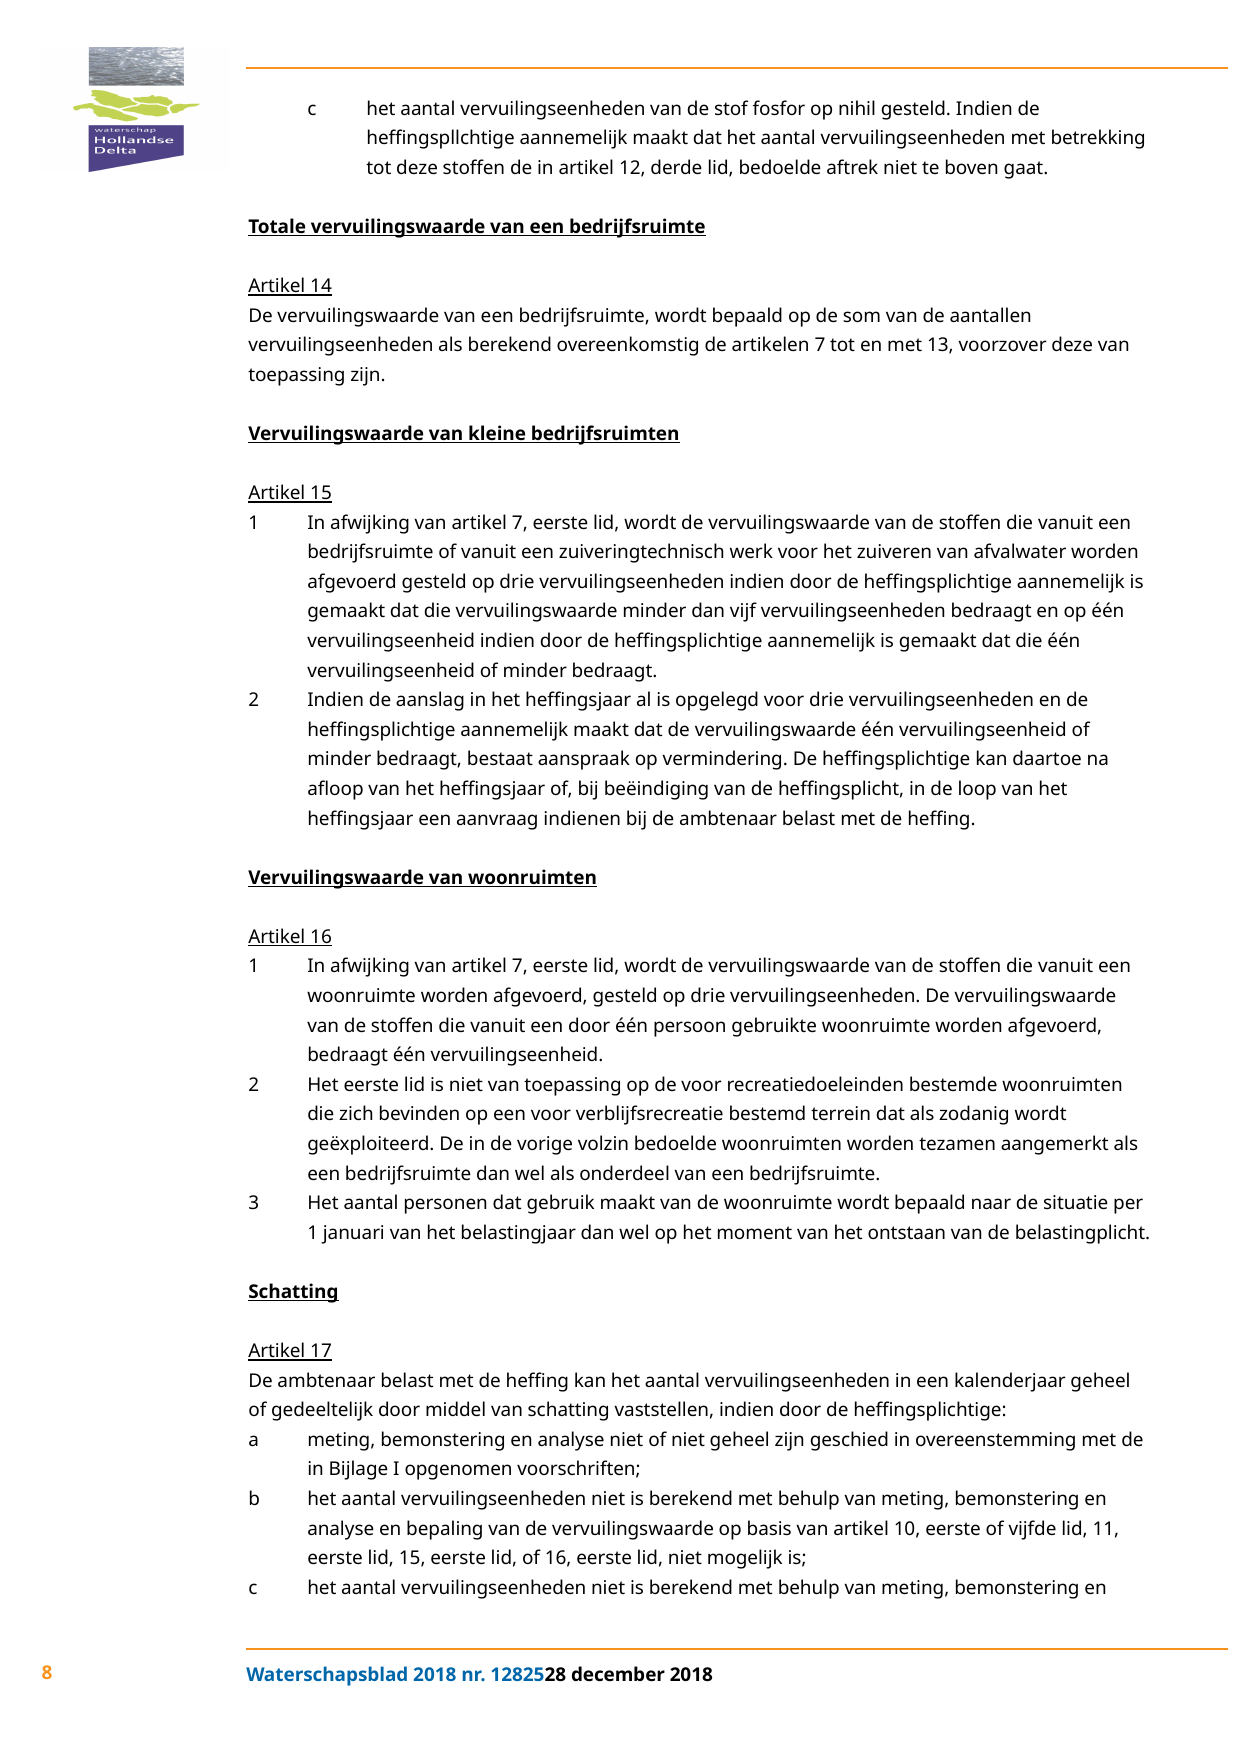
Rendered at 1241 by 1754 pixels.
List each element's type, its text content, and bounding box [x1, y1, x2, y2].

text Artikel 14 [248, 272, 1152, 298]
text Artikel 15 [248, 479, 1152, 505]
list Het aantal personen dat gebruik maakt van de woonruimte wordt bepaald naar de situatie per 1 januari van het belastingjaar dan wel op het moment van het ontstaan van de belastingplicht. [248, 1189, 1152, 1245]
list Indien de aanslag in het heffingsjaar al is opgelegd voor drie vervuilingseenheden en de heffingsplichtige aannemelijk maakt dat de vervuilingswaarde één vervuilingseenheid of minder bedraagt, bestaat aanspraak op vermindering. De heffingsplichtige kan daartoe na afloop van het heffingsjaar of, bij beëindiging van de heffingsplicht, in de loop van het heffingsjaar een aanvraag indienen bij de ambtenaar belast met de heffing. [248, 686, 1152, 831]
text Schatting [248, 1278, 1152, 1304]
list het aantal vervuilingseenheden niet is berekend met behulp van meting, bemonstering en analyse en bepaling van de vervuilingswaarde op basis van artikel 10, eerste of vijfde lid, 11, eerste lid, 15, eerste lid, of 16, eerste lid, niet mogelijk is; [248, 1485, 1152, 1570]
list meting, bemonstering en analyse niet of niet geheel zijn geschied in overeenstemming met de in Bijlage I opgenomen voorschriften; [248, 1426, 1152, 1481]
list het aantal vervuilingseenheden niet is berekend met behulp van meting, bemonstering en [248, 1574, 1152, 1600]
text De ambtenaar belast met de heffing kan het aantal vervuilingseenheden in een kalenderjaar geheel of gedeeltelijk door middel van schatting vaststellen, indien door de heffingsplichtige: [248, 1367, 1152, 1422]
list Het eerste lid is niet van toepassing op de voor recreatiedoeleinden bestemde woonruimten die zich bevinden op een voor verblijfsrecreatie bestemd terrein dat als zodanig wordt geëxploiteerd. De in de vorige volzin bedoelde woonruimten worden tezamen aangemerkt als een bedrijfsruimte dan wel als onderdeel van een bedrijfsruimte. [248, 1071, 1152, 1186]
text Totale vervuilingswaarde van een bedrijfsruimte [248, 213, 1152, 239]
list In afwijking van artikel 7, eerste lid, wordt de vervuilingswaarde van de stoffen die vanuit een bedrijfsruimte of vanuit een zuiveringtechnisch werk voor het zuiveren van afvalwater worden afgevoerd gesteld op drie vervuilingseenheden indien door de heffingsplichtige aannemelijk is gemaakt dat die vervuilingswaarde minder dan vijf vervuilingseenheden bedraagt en op één vervuilingseenheid indien door de heffingsplichtige aannemelijk is gemaakt dat die één vervuilingseenheid of minder bedraagt. [248, 509, 1152, 683]
text Vervuilingswaarde van woonruimten [248, 864, 1152, 890]
text Vervuilingswaarde van kleine bedrijfsruimten [248, 420, 1152, 446]
text De vervuilingswaarde van een bedrijfsruimte, wordt bepaald op de som van de aantallen vervuilingseenheden als berekend overeenkomstig de artikelen 7 tot en met 13, voorzover deze van toepassing zijn. [248, 302, 1152, 387]
text Artikel 16 [248, 923, 1152, 949]
list In afwijking van artikel 7, eerste lid, wordt de vervuilingswaarde van de stoffen die vanuit een woonruimte worden afgevoerd, gesteld op drie vervuilingseenheden. De vervuilingswaarde van de stoffen die vanuit een door één persoon gebruikte woonruimte worden afgevoerd, bedraagt één vervuilingseenheid. [248, 953, 1152, 1067]
list het aantal vervuilingseenheden van de stof fosfor op nihil gesteld. Indien de heffingspllchtige aannemelijk maakt dat het aantal vervuilingseenheden met betrekking tot deze stoffen de in artikel 12, derde lid, bedoelde aftrek niet te boven gaat. [307, 95, 1152, 180]
text Artikel 17 [248, 1337, 1152, 1363]
picture [41, 47, 231, 172]
